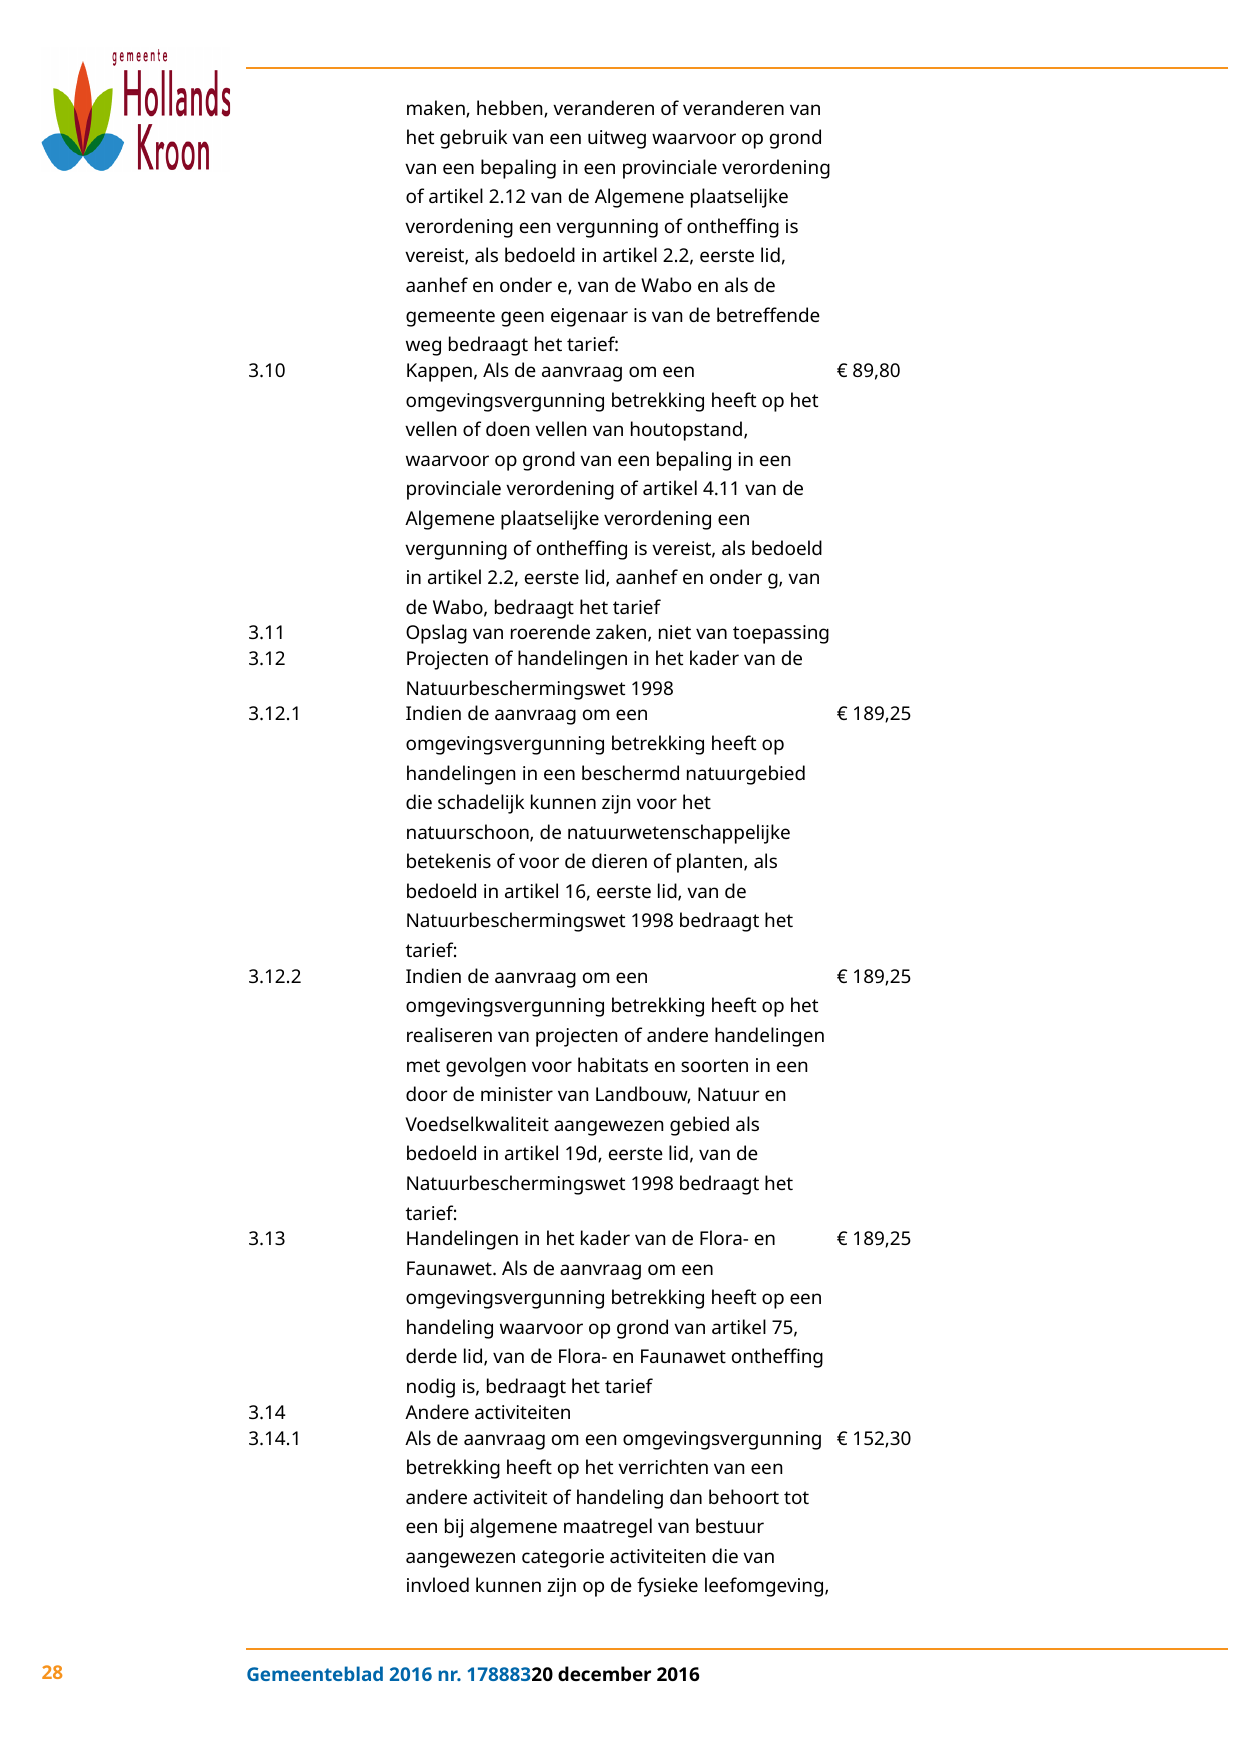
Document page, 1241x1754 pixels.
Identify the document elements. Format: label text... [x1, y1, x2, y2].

table_cell [837, 1399, 994, 1425]
table_cell 3.14 [248, 1399, 405, 1425]
table_cell € 189,25 [837, 963, 994, 1225]
table_cell [994, 357, 1152, 619]
table_cell Indien de aanvraag om een omgevingsvergunning betrekking heeft op handelingen in een beschermd natuurgebied die schadelijk kunnen zijn voor het natuurschoon, de natuurwetenschappelijke betekenis of voor de dieren of planten, als bedoeld in artikel 16, eerste lid, van de Natuurbeschermingswet 1998 bedraagt het tarief: [405, 701, 837, 963]
table_cell Andere activiteiten [405, 1399, 837, 1425]
table_cell [994, 1399, 1152, 1425]
table_cell Indien de aanvraag om een omgevingsvergunning betrekking heeft op het realiseren van projecten of andere handelingen met gevolgen voor habitats en soorten in een door de minister van Landbouw, Natuur en Voedselkwaliteit aangewezen gebied als bedoeld in artikel 19d, eerste lid, van de Natuurbeschermingswet 1998 bedraagt het tarief: [405, 963, 837, 1225]
table_cell Kappen, Als de aanvraag om een omgevingsvergunning betrekking heeft op het vellen of doen vellen van houtopstand, waarvoor op grond van een bepaling in een provinciale verordening of artikel 4.11 van de Algemene plaatselijke verordening een vergunning of ontheffing is vereist, als bedoeld in artikel 2.2, eerste lid, aanhef en onder g, van de Wabo, bedraagt het tarief [405, 357, 837, 619]
table_cell Opslag van roerende zaken, niet van toepassing [405, 620, 837, 645]
table_cell € 189,25 [837, 1225, 994, 1399]
table_cell [837, 95, 994, 357]
table_cell [837, 620, 994, 645]
table_cell [994, 1225, 1152, 1399]
table_cell Projecten of handelingen in het kader van de Natuurbeschermingswet 1998 [405, 645, 837, 701]
table_cell 3.13 [248, 1225, 405, 1399]
table_cell [994, 701, 1152, 963]
table_cell [994, 95, 1152, 357]
table_cell 3.12.2 [248, 963, 405, 1225]
table_cell 3.11 [248, 620, 405, 645]
table_cell maken, hebben, veranderen of veranderen van het gebruik van een uitweg waarvoor op grond van een bepaling in een provinciale verordening of artikel 2.12 van de Algemene plaatselijke verordening een vergunning of ontheffing is vereist, als bedoeld in artikel 2.2, eerste lid, aanhef en onder e, van de Wabo en als de gemeente geen eigenaar is van de betreffende weg bedraagt het tarief: [405, 95, 837, 357]
table_cell € 189,25 [837, 701, 994, 963]
table_cell [994, 620, 1152, 645]
table_cell € 89,80 [837, 357, 994, 619]
table_cell [248, 95, 405, 357]
table_cell Als de aanvraag om een omgevingsvergunning betrekking heeft op het verrichten van een andere activiteit of handeling dan behoort tot een bij algemene maatregel van bestuur aangewezen categorie activiteiten die van invloed kunnen zijn op de fysieke leefomgeving, [405, 1425, 837, 1598]
table_cell 3.14.1 [248, 1425, 405, 1598]
table_cell 3.12.1 [248, 701, 405, 963]
table_cell Handelingen in het kader van de Flora- en Faunawet. Als de aanvraag om een omgevingsvergunning betrekking heeft op een handeling waarvoor op grond van artikel 75, derde lid, van de Flora- en Faunawet ontheffing nodig is, bedraagt het tarief [405, 1225, 837, 1399]
table_cell [837, 645, 994, 701]
table_cell [994, 1425, 1152, 1598]
table_cell [994, 645, 1152, 701]
table_cell [994, 963, 1152, 1225]
picture [41, 47, 231, 172]
table_cell 3.10 [248, 357, 405, 619]
table_cell € 152,30 [837, 1425, 994, 1598]
table_cell 3.12 [248, 645, 405, 701]
